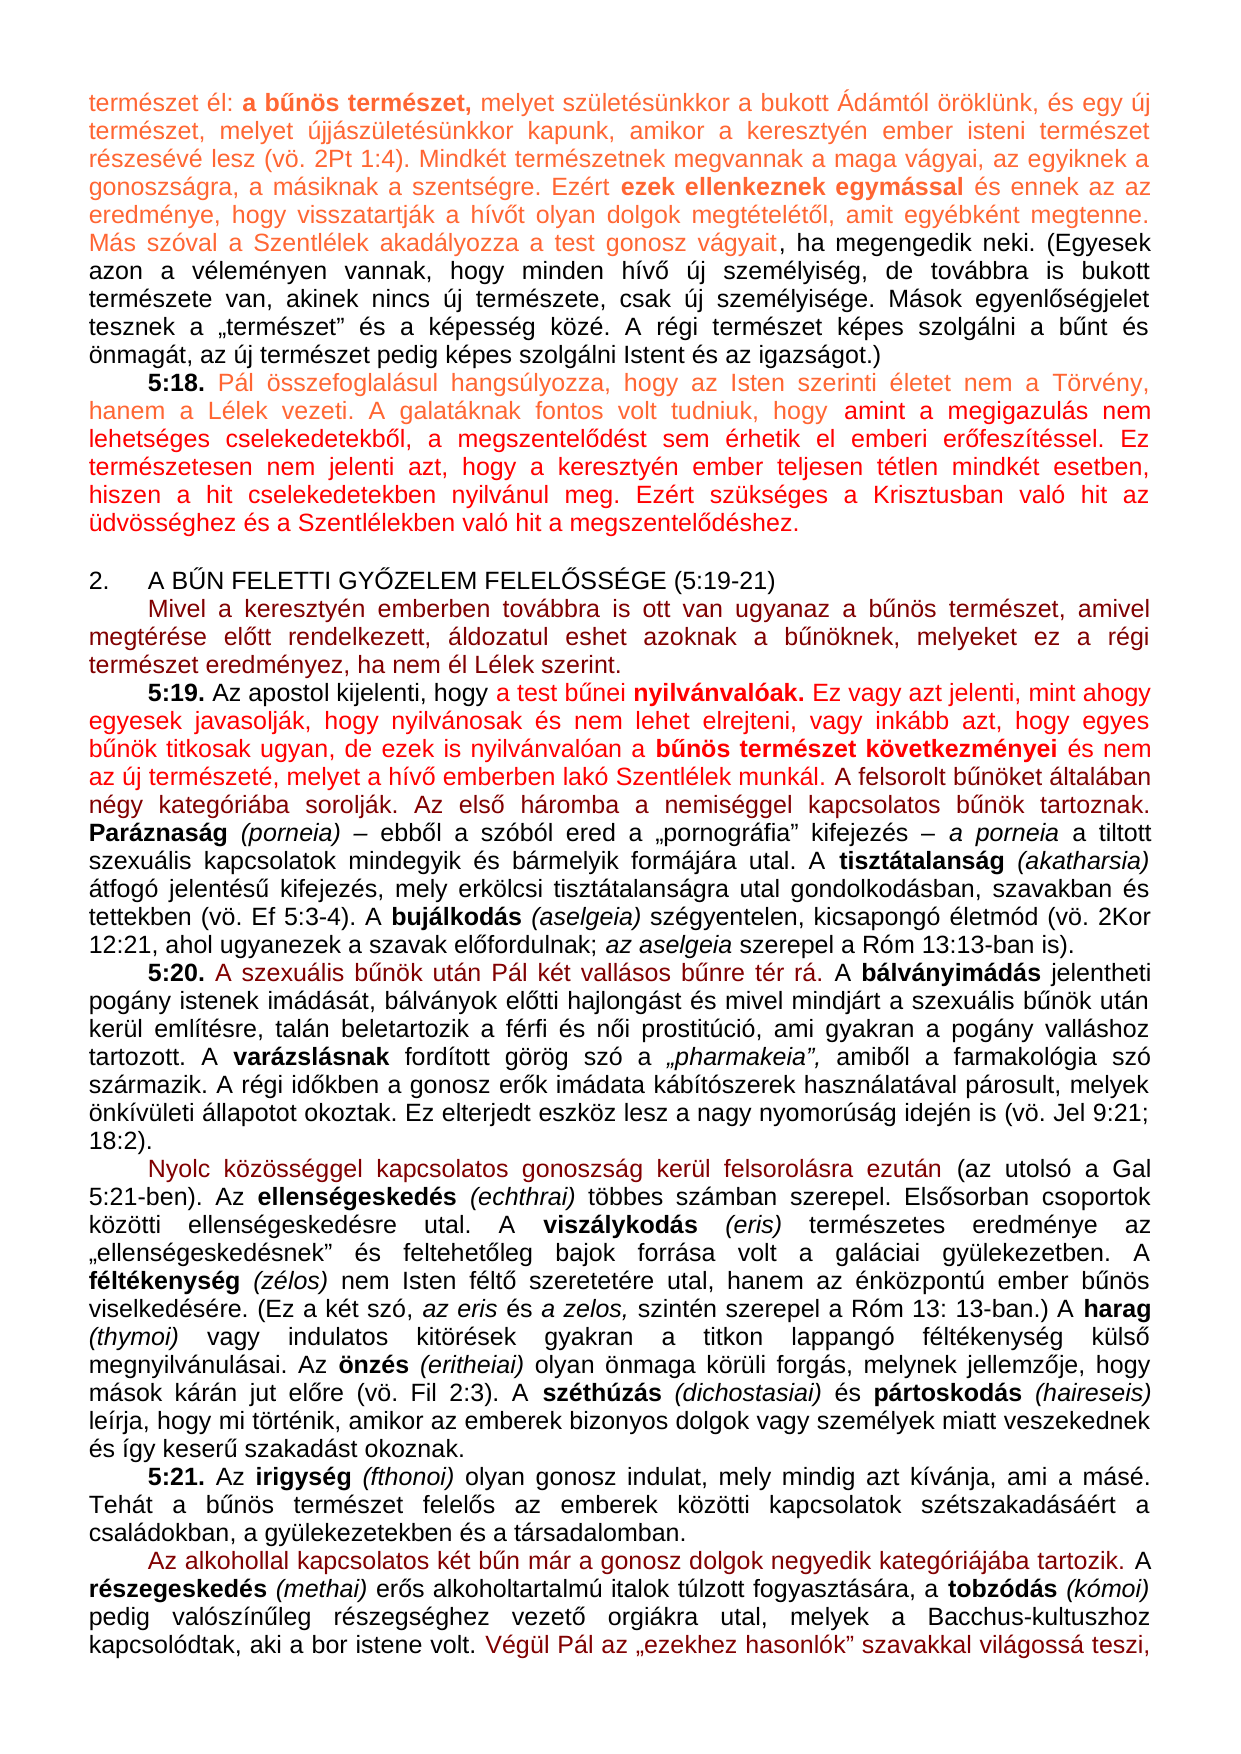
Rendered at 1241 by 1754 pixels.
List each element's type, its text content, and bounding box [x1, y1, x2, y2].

text 2. A BŰN FELETTI GYŐZELEM FELELŐSSÉGE (5:19-21) [88, 566, 1152, 594]
text Az alkohollal kapcsolatos két bűn már a gonosz dolgok negyedik kategóriájába tartozik. A részegeskedés (methai) erős alkoholtartalmú italok túlzott fogyasztására, a tobzódás (kómoi) pedig valószínűleg részegséghez vezető orgiákra utal, melyek a Bacchus-kultuszhoz kapcsolódtak, aki a bor istene volt. Végül Pál az „ezekhez hasonlók” szavakkal világossá teszi, [88, 1547, 1152, 1659]
text 5:19. Az apostol kijelenti, hogy a test bűnei nyilvánvalóak. Ez vagy azt jelenti, mint ahogy egyesek javasolják, hogy nyilvánosak és nem lehet elrejteni, vagy inkább azt, hogy egyes bűnök titkosak ugyan, de ezek is nyilvánvalóan a bűnös természet következményei és nem az új természeté, melyet a hívő emberben lakó Szentlélek munkál. A felsorolt bűnöket általában négy kategóriába sorolják. Az első háromba a nemiséggel kapcsolatos bűnök tartoznak. Paráznaság (porneia) – ebből a szóból ered a „pornográfia” kifejezés – a porneia a tiltott szexuális kapcsolatok mindegyik és bármelyik formájára utal. A tisztátalanság (akatharsia) átfogó jelentésű kifejezés, mely erkölcsi tisztátalanságra utal gondolkodásban, szavakban és tettekben (vö. Ef 5:3-4). A bujálkodás (aselgeia) szégyentelen, kicsapongó életmód (vö. 2Kor 12:21, ahol ugyanezek a szavak előfordulnak; az aselgeia szerepel a Róm 13:13-ban is). [88, 678, 1152, 959]
text 5:21. Az irigység (fthonoi) olyan gonosz indulat, mely mindig azt kívánja, ami a másé. Tehát a bűnös természet felelős az emberek közötti kapcsolatok szétszakadásáért a családokban, a gyülekezetekben és a társadalomban. [88, 1463, 1152, 1547]
text 5:20. A szexuális bűnök után Pál két vallásos bűnre tér rá. A bálványimádás jelentheti pogány istenek imádását, bálványok előtti hajlongást és mivel mindjárt a szexuális bűnök után kerül említésre, talán beletartozik a férfi és női prostitúció, ami gyakran a pogány valláshoz tartozott. A varázslásnak fordított görög szó a „pharmakeia”, amiből a farmakológia szó származik. A régi időkben a gonosz erők imádata kábítószerek használatával párosult, melyek önkívületi állapotot okoztak. Ez elterjedt eszköz lesz a nagy nyomorúság idején is (vö. Jel 9:21; 18:2). [88, 959, 1152, 1155]
text Mivel a keresztyén emberben továbbra is ott van ugyanaz a bűnös természet, amivel megtérése előtt rendelkezett, áldozatul eshet azoknak a bűnöknek, melyeket ez a régi természet eredményez, ha nem él Lélek szerint. [88, 594, 1152, 678]
text 5:18. Pál összefoglalásul hangsúlyozza, hogy az Isten szerinti életet nem a Törvény, hanem a Lélek vezeti. A galatáknak fontos volt tudniuk, hogy amint a megigazulás nem lehetséges cselekedetekből, a megszentelődést sem érhetik el emberi erőfeszítéssel. Ez természetesen nem jelenti azt, hogy a keresztyén ember teljesen tétlen mindkét esetben, hiszen a hit cselekedetekben nyilvánul meg. Ezért szükséges a Krisztusban való hit az üdvösséghez és a Szentlélekben való hit a megszentelődéshez. [88, 369, 1152, 537]
text természet él: a bűnös természet, melyet születésünkkor a bukott Ádámtól öröklünk, és egy új természet, melyet újjászületésünkkor kapunk, amikor a keresztyén ember isteni természet részesévé lesz (vö. 2Pt 1:4). Mindkét természetnek megvannak a maga vágyai, az egyiknek a gonoszságra, a másiknak a szentségre. Ezért ezek ellenkeznek egymással és ennek az az eredménye, hogy visszatartják a hívőt olyan dolgok megtételétől, amit egyébként megtenne. Más szóval a Szentlélek akadályozza a test gonosz vágyait, ha megengedik neki. (Egyesek azon a véleményen vannak, hogy minden hívő új személyiség, de továbbra is bukott természete van, akinek nincs új természete, csak új személyisége. Mások egyenlőségjelet tesznek a „természet” és a képesség közé. A régi természet képes szolgálni a bűnt és önmagát, az új természet pedig képes szolgálni Istent és az igazságot.) [88, 88, 1152, 369]
text Nyolc közösséggel kapcsolatos gonoszság kerül felsorolásra ezután (az utolsó a Gal 5:21-ben). Az ellenségeskedés (echthrai) többes számban szerepel. Elsősorban csoportok közötti ellenségeskedésre utal. A viszálykodás (eris) természetes eredménye az „ellenségeskedésnek” és feltehetőleg bajok forrása volt a galáciai gyülekezetben. A féltékenység (zélos) nem Isten féltő szeretetére utal, hanem az énközpontú ember bűnös viselkedésére. (Ez a két szó, az eris és a zelos, szintén szerepel a Róm 13: 13-ban.) A harag (thymoi) vagy indulatos kitörések gyakran a titkon lappangó féltékenység külső megnyilvánulásai. Az önzés (eritheiai) olyan önmaga körüli forgás, melynek jellemzője, hogy mások kárán jut előre (vö. Fil 2:3). A széthúzás (dichostasiai) és pártoskodás (haireseis) leírja, hogy mi történik, amikor az emberek bizonyos dolgok vagy személyek miatt veszekednek és így keserű szakadást okoznak. [88, 1155, 1152, 1463]
